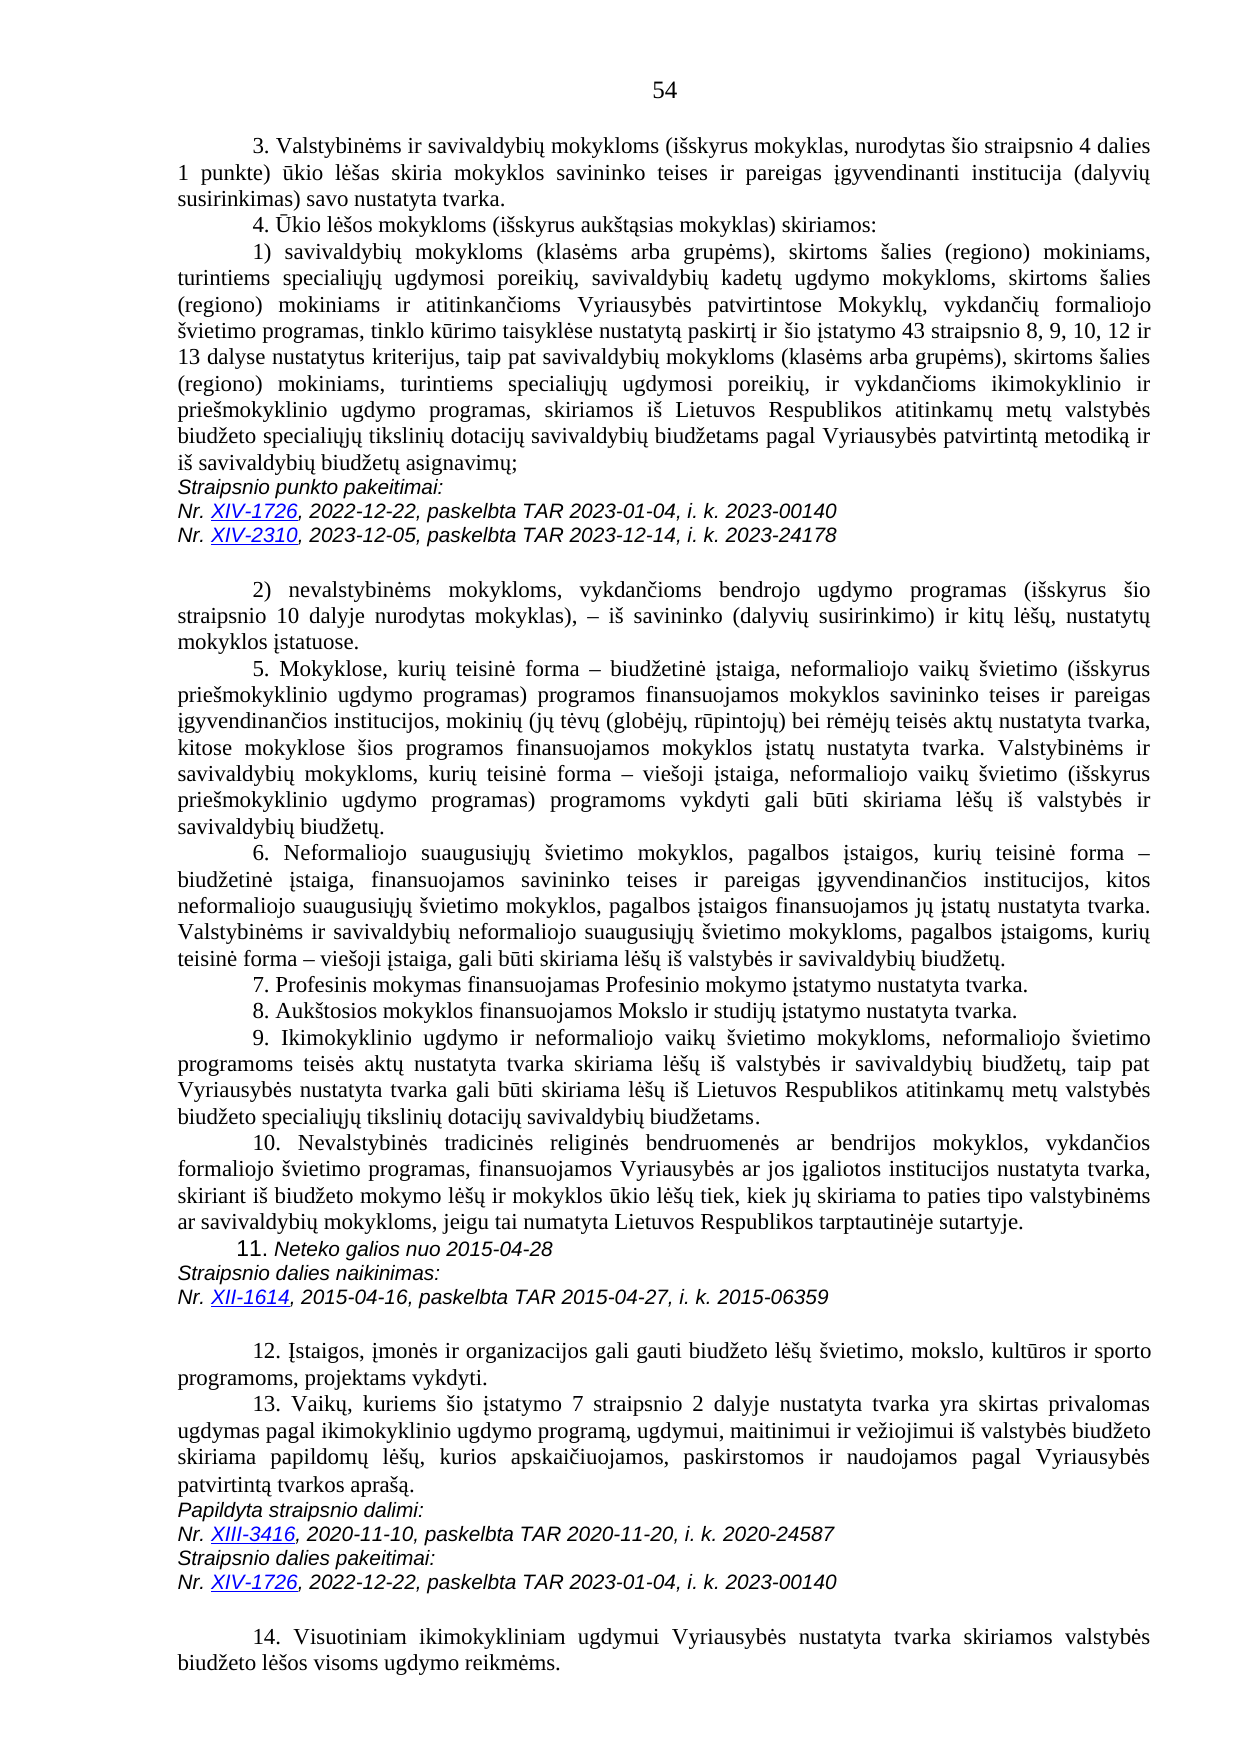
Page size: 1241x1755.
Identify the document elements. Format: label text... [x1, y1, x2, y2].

text 13. Vaikų, kuriems šio įstatymo 7 straipsnio 2 dalyje nustatyta tvarka yra skirtas privalomas ugdymas pagal ikimokyklinio ugdymo programą, ugdymui, maitinimui ir vežiojimui iš valstybės biudžeto skiriama papildomų lėšų, kurios apskaičiuojamos, paskirstomos ir naudojamos pagal Vyriausybės patvirtintą tvarkos aprašą. [177, 1390, 1152, 1498]
text 6. Neformaliojo suaugusiųjų švietimo mokyklos, pagalbos įstaigos, kurių teisinė forma – biudžetinė įstaiga, finansuojamos savininko teises ir pareigas įgyvendinančios institucijos, kitos neformaliojo suaugusiųjų švietimo mokyklos, pagalbos įstaigos finansuojamos jų įstatų nustatyta tvarka. Valstybinėms ir savivaldybių neformaliojo suaugusiųjų švietimo mokykloms, pagalbos įstaigoms, kurių teisinė forma – viešoji įstaiga, gali būti skiriama lėšų iš valstybės ir savivaldybių biudžetų. [177, 839, 1152, 971]
text 2) nevalstybinėms mokykloms, vykdančioms bendrojo ugdymo programas (išskyrus šio straipsnio 10 dalyje nurodytas mokyklas), – iš savininko (dalyvių susirinkimo) ir kitų lėšų, nustatytų mokyklos įstatuose. [177, 576, 1152, 655]
text 5. Mokyklose, kurių teisinė forma – biudžetinė įstaiga, neformaliojo vaikų švietimo (išskyrus priešmokyklinio ugdymo programas) programos finansuojamos mokyklos savininko teises ir pareigas įgyvendinančios institucijos, mokinių (jų tėvų (globėjų, rūpintojų) bei rėmėjų teisės aktų nustatyta tvarka, kitose mokyklose šios programos finansuojamos mokyklos įstatų nustatyta tvarka. Valstybinėms ir savivaldybių mokykloms, kurių teisinė forma – viešoji įstaiga, neformaliojo vaikų švietimo (išskyrus priešmokyklinio ugdymo programas) programoms vykdyti gali būti skiriama lėšų iš valstybės ir savivaldybių biudžetų. [177, 655, 1152, 839]
text 3. Valstybinėms ir savivaldybių mokykloms (išskyrus mokyklas, nurodytas šio straipsnio 4 dalies 1 punkte) ūkio lėšas skiria mokyklos savininko teises ir pareigas įgyvendinanti institucija (dalyvių susirinkimas) savo nustatyta tvarka. [177, 132, 1152, 212]
text Straipsnio punkto pakeitimai: [177, 475, 1152, 499]
text Nr. XIV-1726, 2022-12-22, paskelbta TAR 2023-01-04, i. k. 2023-00140 [177, 1570, 1152, 1594]
text 12. Įstaigos, įmonės ir organizacijos gali gauti biudžeto lėšų švietimo, mokslo, kultūros ir sporto programoms, projektams vykdyti. [177, 1338, 1152, 1390]
text 8. Aukštosios mokyklos finansuojamos Mokslo ir studijų įstatymo nustatyta tvarka. [177, 997, 1152, 1024]
text Nr. XIII-3416, 2020-11-10, paskelbta TAR 2020-11-20, i. k. 2020-24587 [177, 1522, 1152, 1546]
text Nr. XIV-1726, 2022-12-22, paskelbta TAR 2023-01-04, i. k. 2023-00140 [177, 499, 1152, 523]
text Straipsnio dalies pakeitimai: [177, 1546, 1152, 1570]
text 1) savivaldybių mokykloms (klasėms arba grupėms), skirtoms šalies (regiono) mokiniams, turintiems specialiųjų ugdymosi poreikių, savivaldybių kadetų ugdymo mokykloms, skirtoms šalies (regiono) mokiniams ir atitinkančioms Vyriausybės patvirtintose Mokyklų, vykdančių formaliojo švietimo programas, tinklo kūrimo taisyklėse nustatytą paskirtį ir šio įstatymo 43 straipsnio 8, 9, 10, 12 ir 13 dalyse nustatytus kriterijus, taip pat savivaldybių mokykloms (klasėms arba grupėms), skirtoms šalies (regiono) mokiniams, turintiems specialiųjų ugdymosi poreikių, ir vykdančioms ikimokyklinio ir priešmokyklinio ugdymo programas, skiriamos iš Lietuvos Respublikos atitinkamų metų valstybės biudžeto specialiųjų tikslinių dotacijų savivaldybių biudžetams pagal Vyriausybės patvirtintą metodiką ir iš savivaldybių biudžetų asignavimų; [177, 238, 1152, 475]
text 14. Visuotiniam ikimokykliniam ugdymui Vyriausybės nustatyta tvarka skiriamos valstybės biudžeto lėšos visoms ugdymo reikmėms. [177, 1623, 1152, 1675]
text Nr. XIV-2310, 2023-12-05, paskelbta TAR 2023-12-14, i. k. 2023-24178 [177, 523, 1152, 547]
text 7. Profesinis mokymas finansuojamas Profesinio mokymo įstatymo nustatyta tvarka. [177, 971, 1152, 997]
text 4. Ūkio lėšos mokykloms (išskyrus aukštąsias mokyklas) skiriamos: [177, 212, 1152, 238]
text Straipsnio dalies naikinimas: [177, 1261, 1152, 1285]
text 10. Nevalstybinės tradicinės religinės bendruomenės ar bendrijos mokyklos, vykdančios formaliojo švietimo programas, finansuojamos Vyriausybės ar jos įgaliotos institucijos nustatyta tvarka, skiriant iš biudžeto mokymo lėšų ir mokyklos ūkio lėšų tiek, kiek jų skiriama to paties tipo valstybinėms ar savivaldybių mokykloms, jeigu tai numatyta Lietuvos Respublikos tarptautinėje sutartyje. [177, 1129, 1152, 1234]
text 9. Ikimokyklinio ugdymo ir neformaliojo vaikų švietimo mokykloms, neformaliojo švietimo programoms teisės aktų nustatyta tvarka skiriama lėšų iš valstybės ir savivaldybių biudžetų, taip pat Vyriausybės nustatyta tvarka gali būti skiriama lėšų iš Lietuvos Respublikos atitinkamų metų valstybės biudžeto specialiųjų tikslinių dotacijų savivaldybių biudžetams. [177, 1024, 1152, 1129]
text Papildyta straipsnio dalimi: [177, 1498, 1152, 1522]
text Nr. XII-1614, 2015-04-16, paskelbta TAR 2015-04-27, i. k. 2015-06359 [177, 1285, 1152, 1309]
text 11. Neteko galios nuo 2015-04-28 [177, 1234, 1152, 1261]
